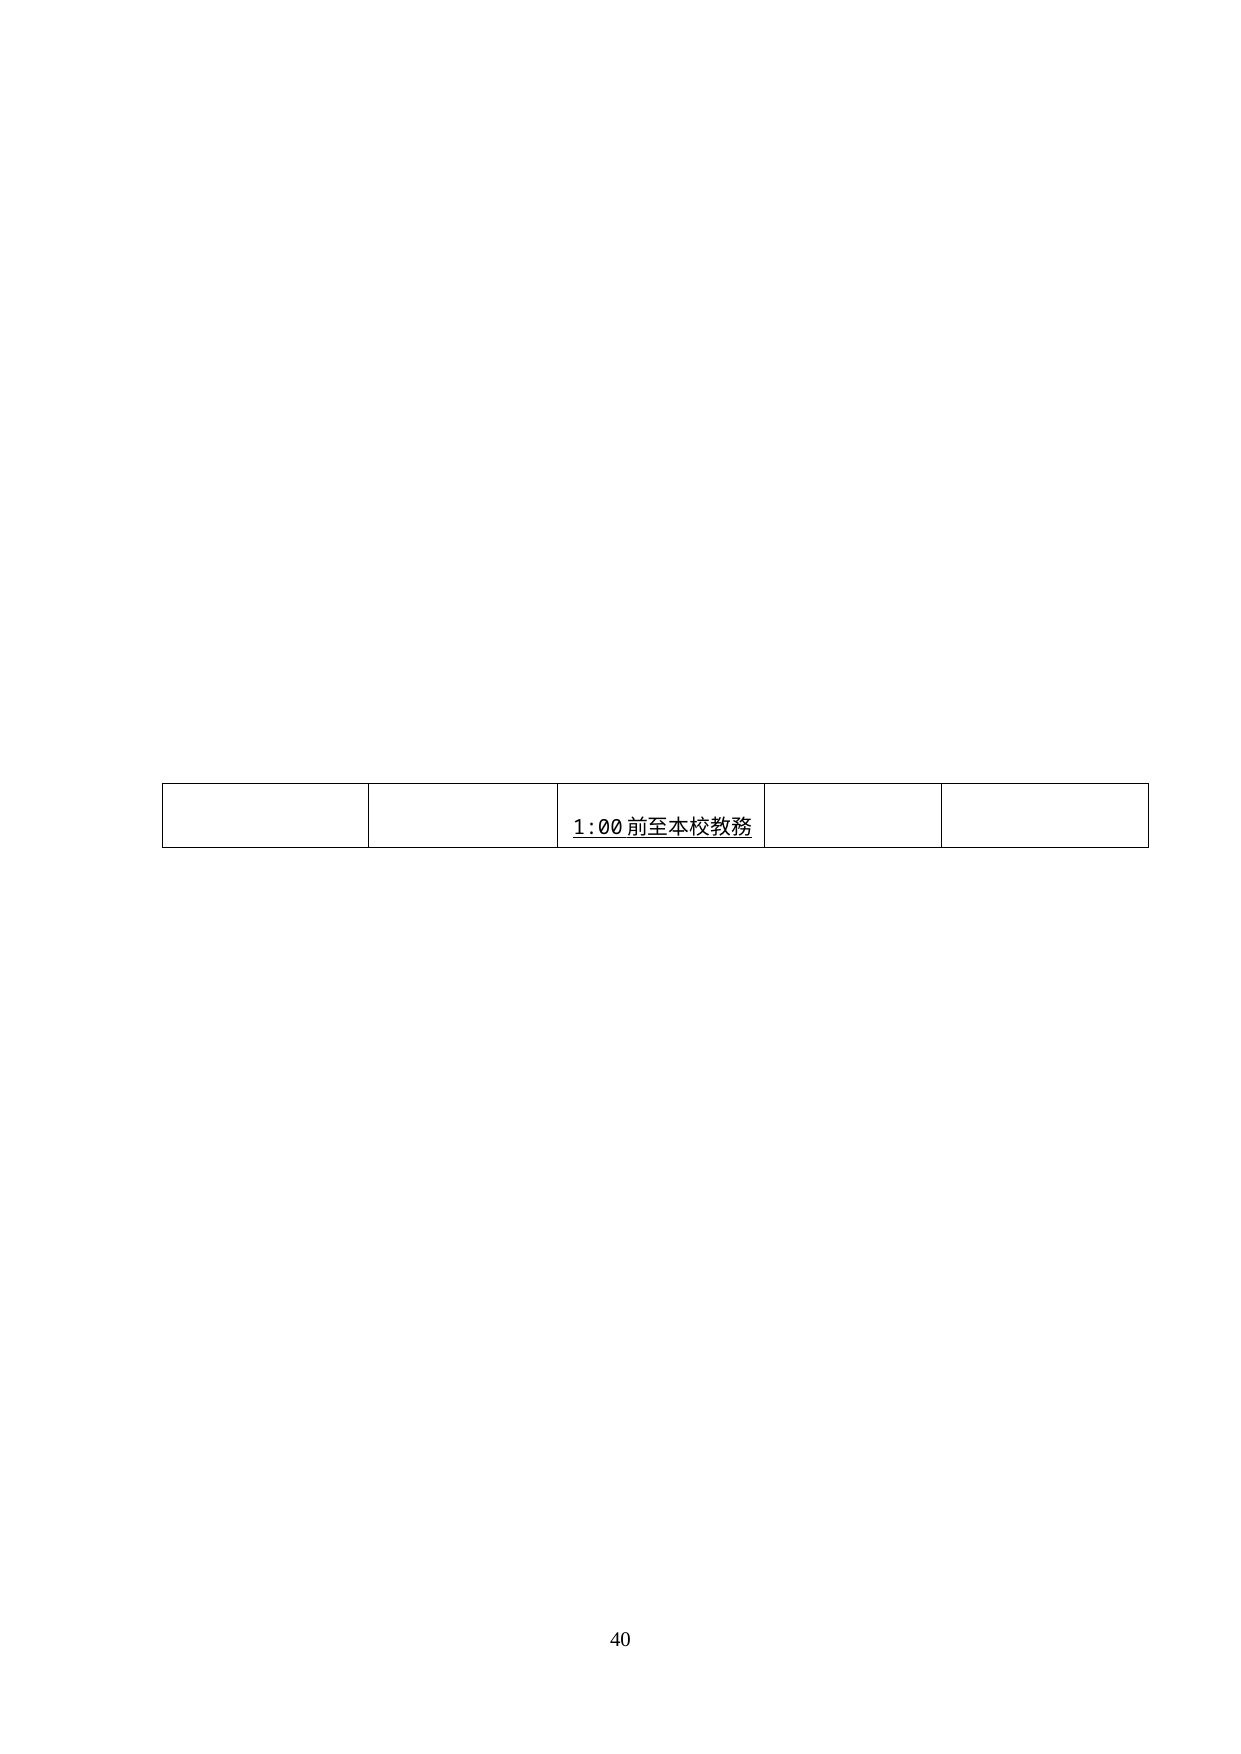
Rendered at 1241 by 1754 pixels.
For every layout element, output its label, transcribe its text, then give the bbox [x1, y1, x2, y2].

table_cell [163, 784, 368, 847]
table_cell [765, 784, 941, 847]
table_cell [942, 784, 1148, 847]
table_cell 1:00前至本校教務 [558, 784, 764, 847]
table_cell [369, 784, 557, 847]
